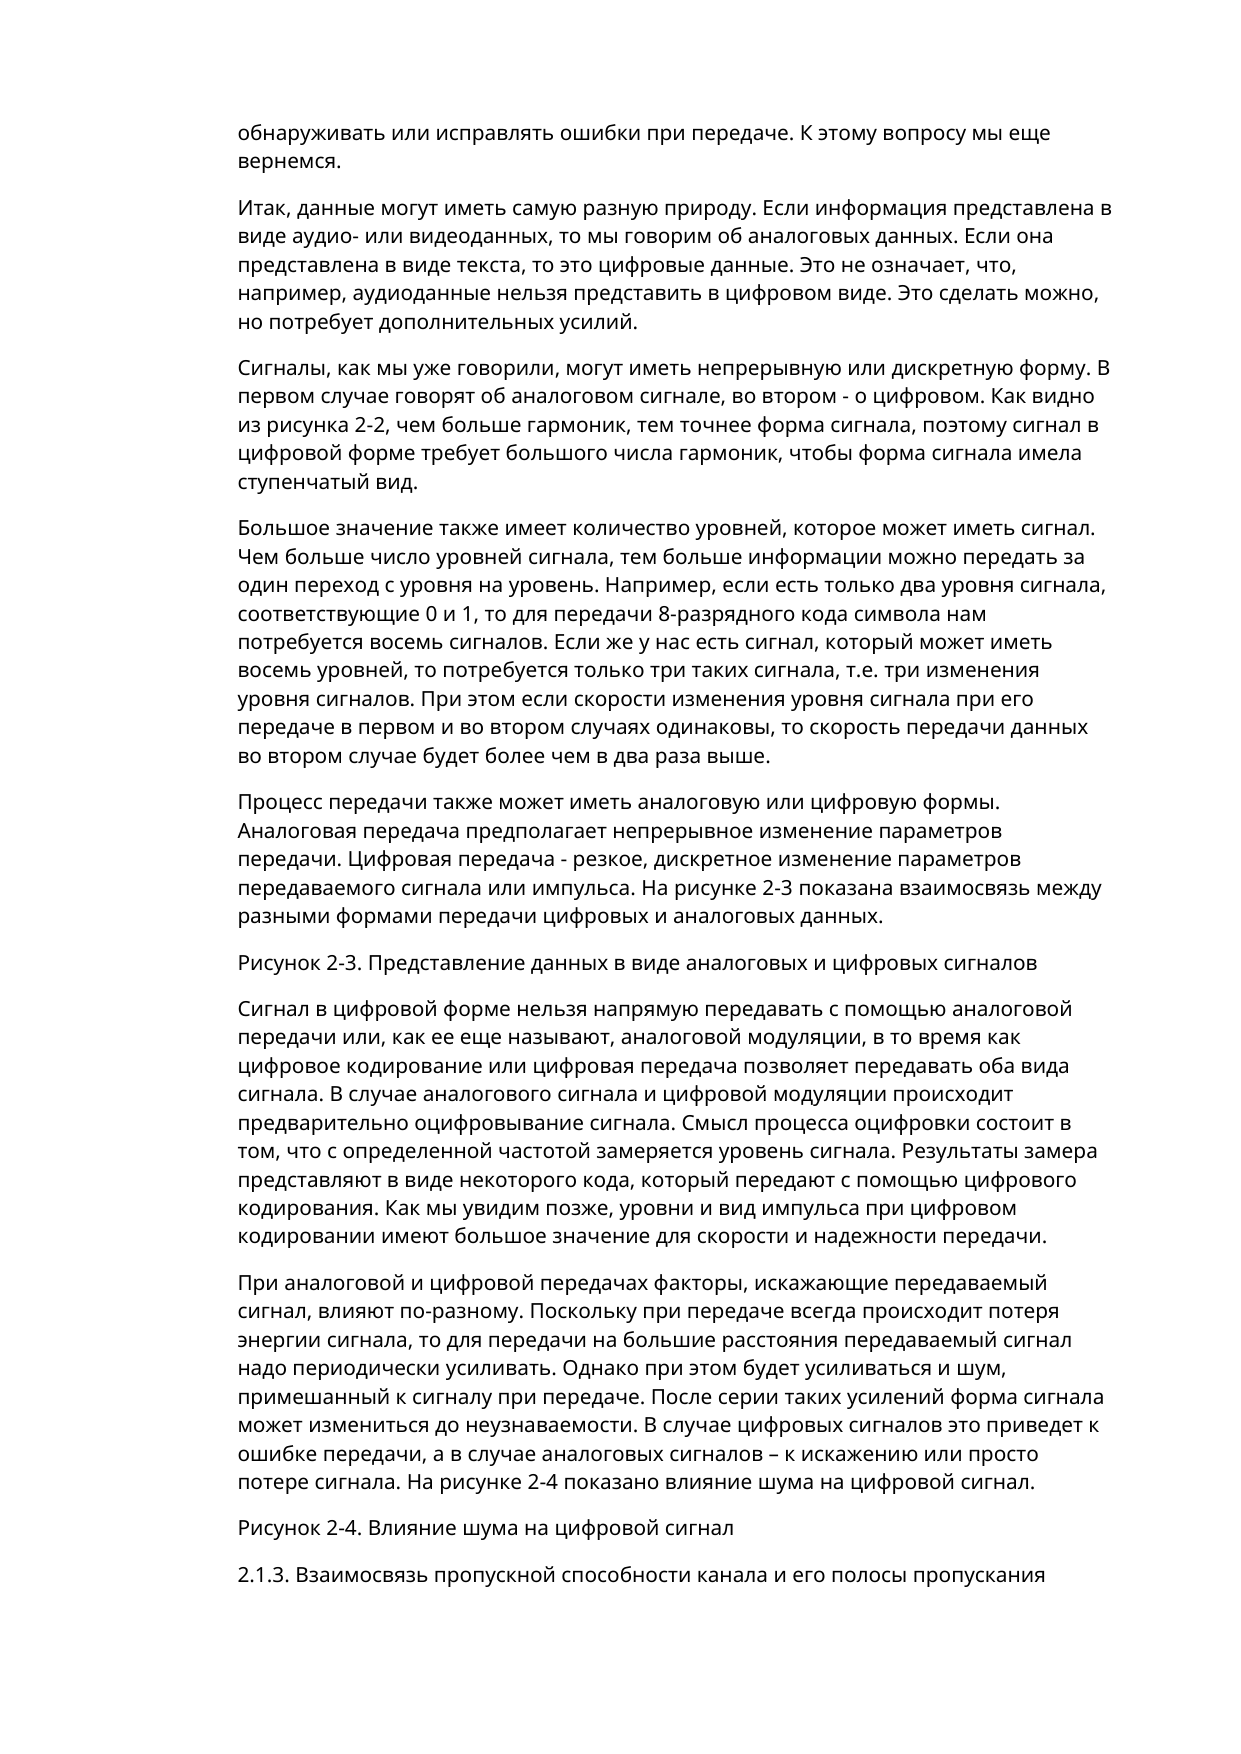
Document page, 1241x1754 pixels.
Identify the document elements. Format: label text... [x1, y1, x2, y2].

text 2.1.3. Взаимосвязь пропускной способности канала и его полосы пропускания [237, 1560, 1113, 1588]
text Рисунок 2-4. Влияние шума на цифровой сигнал [237, 1513, 1113, 1542]
text обнаруживать или исправлять ошибки при передаче. К этому вопросу мы еще вернемся. [237, 118, 1113, 175]
text Итак, данные могут иметь самую разную природу. Если информация представлена в виде аудио- или видеоданных, то мы говорим об аналоговых данных. Если она представлена в виде текста, то это цифровые данные. Это не означает, что, например, аудиоданные нельзя представить в цифровом виде. Это сделать можно, но потребует дополнительных усилий. [237, 193, 1113, 335]
text Процесс передачи также может иметь аналоговую или цифровую формы. Аналоговая передача предполагает непрерывное изменение параметров передачи. Цифровая передача - резкое, дискретное изменение параметров передаваемого сигнала или импульса. На рисунке 2-3 показана взаимосвязь между разными формами передачи цифровых и аналоговых данных. [237, 787, 1113, 929]
text При аналоговой и цифровой передачах факторы, искажающие передаваемый сигнал, влияют по-разному. Поскольку при передаче всегда происходит потеря энергии сигнала, то для передачи на большие расстояния передаваемый сигнал надо периодически усиливать. Однако при этом будет усиливаться и шум, примешанный к сигналу при передаче. После серии таких усилений форма сигнала может измениться до неузнаваемости. В случае цифровых сигналов это приведет к ошибке передачи, а в случае аналоговых сигналов – к искажению или просто потере сигнала. На рисунке 2-4 показано влияние шума на цифровой сигнал. [237, 1268, 1113, 1496]
text Сигнал в цифровой форме нельзя напрямую передавать с помощью аналоговой передачи или, как ее еще называют, аналоговой модуляции, в то время как цифровое кодирование или цифровая передача позволяет передавать оба вида сигнала. В случае аналогового сигнала и цифровой модуляции происходит предварительно оцифровывание сигнала. Смысл процесса оцифровки состоит в том, что с определенной частотой замеряется уровень сигнала. Результаты замера представляют в виде некоторого кода, который передают с помощью цифрового кодирования. Как мы увидим позже, уровни и вид импульса при цифровом кодировании имеют большое значение для скорости и надежности передачи. [237, 994, 1113, 1250]
text Рисунок 2-3. Представление данных в виде аналоговых и цифровых сигналов [237, 948, 1113, 976]
text Большое значение также имеет количество уровней, которое может иметь сигнал. Чем больше число уровней сигнала, тем больше информации можно передать за один переход с уровня на уровень. Например, если есть только два уровня сигнала, соответствующие 0 и 1, то для передачи 8-разрядного кода символа нам потребуется восемь сигналов. Если же у нас есть сигнал, который может иметь восемь уровней, то потребуется только три таких сигнала, т.е. три изменения уровня сигналов. При этом если скорости изменения уровня сигнала при его передаче в первом и во втором случаях одинаковы, то скорость передачи данных во втором случае будет более чем в два раза выше. [237, 513, 1113, 769]
text Сигналы, как мы уже говорили, могут иметь непрерывную или дискретную форму. В первом случае говорят об аналоговом сигнале, во втором - о цифровом. Как видно из рисунка 2-2, чем больше гармоник, тем точнее форма сигнала, поэтому сигнал в цифровой форме требует большого числа гармоник, чтобы форма сигнала имела ступенчатый вид. [237, 353, 1113, 495]
